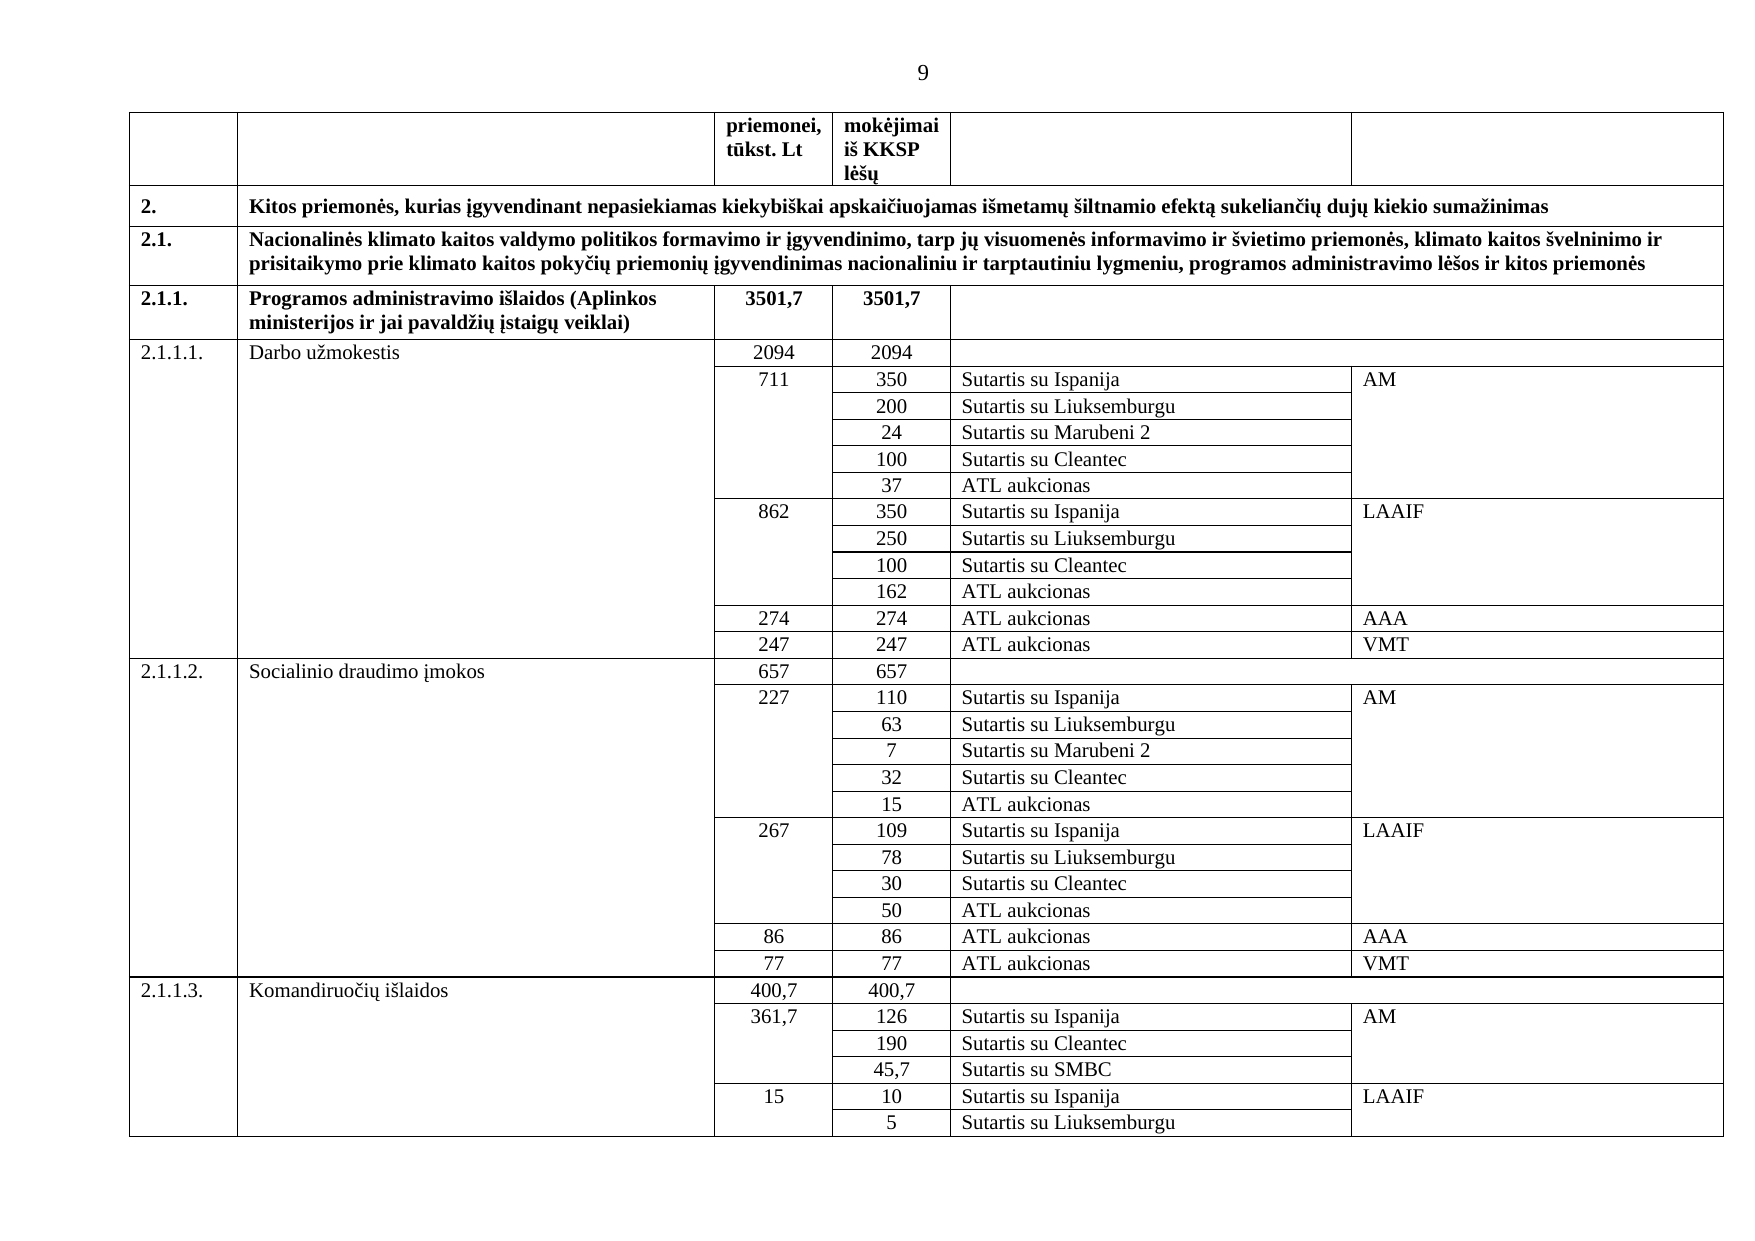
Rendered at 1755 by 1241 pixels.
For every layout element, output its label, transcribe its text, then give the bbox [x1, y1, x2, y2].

table_cell Sutartis su Cleantec [951, 446, 1351, 472]
table_cell 100 [833, 446, 950, 472]
table_cell 350 [833, 367, 950, 392]
table_cell 50 [833, 898, 950, 923]
table_cell Sutartis su Cleantec [951, 1031, 1351, 1056]
table_cell 227 [715, 685, 832, 817]
table_cell 86 [833, 924, 950, 950]
table_cell [1724, 764, 1754, 791]
table_cell [1724, 472, 1754, 498]
table_cell [1724, 551, 1754, 578]
table_cell Sutartis su Liuksemburgu [951, 712, 1351, 737]
table_cell 100 [833, 553, 950, 578]
table_cell 711 [715, 367, 832, 498]
table_cell LAAIF [1352, 818, 1723, 923]
table_cell VMT [1352, 951, 1723, 976]
table_cell 15 [715, 1084, 832, 1136]
table_cell 361,7 [715, 1004, 832, 1083]
table_cell 162 [833, 579, 950, 604]
table_cell 15 [833, 792, 950, 817]
table_cell 30 [833, 871, 950, 897]
table_cell Sutartis su Ispanija [951, 685, 1351, 711]
table_cell [951, 340, 1723, 366]
table_cell VMT [1352, 632, 1723, 658]
table_cell ATL aukcionas [951, 473, 1351, 498]
table_cell Sutartis su Liuksemburgu [951, 1110, 1351, 1136]
table_cell Sutartis su Ispanija [951, 499, 1351, 525]
table_cell 63 [833, 712, 950, 737]
table_cell AM [1352, 685, 1723, 817]
table_cell [951, 978, 1723, 1003]
table_cell [1724, 605, 1754, 631]
table_cell Sutartis su Cleantec [951, 765, 1351, 791]
table_cell Nacionalinės klimato kaitos valdymo politikos formavimo ir įgyvendinimo, tarp jų visuomenės informavimo ir švietimo priemonės, klimato kaitos švelninimo ir prisitaikymo prie klimato kaitos pokyčių priemonių įgyvendinimas nacionaliniu ir tarptautiniu lygmeniu, programos administravimo lėšos ir kitos priemonės [238, 227, 1723, 285]
table_cell 110 [833, 685, 950, 711]
table_cell Sutartis su Liuksemburgu [951, 526, 1351, 551]
table_cell [1724, 658, 1754, 684]
table_cell 274 [715, 606, 832, 631]
table_cell 862 [715, 499, 832, 604]
table_cell Sutartis su Ispanija [951, 367, 1351, 392]
table_cell ATL aukcionas [951, 579, 1351, 604]
table_cell ATL aukcionas [951, 898, 1351, 923]
table_cell [238, 113, 714, 185]
table_cell LAAIF [1352, 499, 1723, 604]
table_cell ATL aukcionas [951, 632, 1351, 658]
table_cell AM [1352, 1004, 1723, 1083]
table_cell mokėjimai iš KKSP lėšų [833, 113, 950, 185]
table_cell priemonei, tūkst. Lt [715, 113, 832, 185]
table_cell 2. [130, 186, 237, 226]
table_cell ATL aukcionas [951, 951, 1351, 976]
table_cell [1724, 844, 1754, 870]
table_cell [1724, 339, 1754, 366]
table_cell [1724, 817, 1754, 844]
table_cell Sutartis su Ispanija [951, 818, 1351, 844]
table_cell 77 [833, 951, 950, 976]
table_cell [951, 286, 1723, 339]
table_cell [1724, 1056, 1754, 1083]
table_cell [1724, 525, 1754, 551]
table_cell [1724, 684, 1754, 711]
table_cell 2.1. [130, 227, 237, 285]
table_cell 190 [833, 1031, 950, 1056]
table_cell 3501,7 [715, 286, 832, 339]
table_cell 274 [833, 606, 950, 631]
table_cell [1352, 113, 1723, 185]
table_cell [1724, 1003, 1754, 1029]
table_cell [1724, 285, 1754, 339]
table_cell [1724, 976, 1754, 1003]
table_cell [1724, 1030, 1754, 1056]
table_cell ATL aukcionas [951, 924, 1351, 950]
table_cell Sutartis su SMBC [951, 1057, 1351, 1083]
table_cell 126 [833, 1004, 950, 1029]
table_cell [1724, 631, 1754, 658]
table_cell [1724, 226, 1754, 285]
table_cell Sutartis su Liuksemburgu [951, 393, 1351, 419]
table_cell [1724, 445, 1754, 472]
table_cell Sutartis su Cleantec [951, 553, 1351, 578]
table_cell [130, 113, 237, 185]
table_cell 2.1.1.2. [130, 659, 237, 976]
table_cell [1724, 498, 1754, 525]
table_cell 5 [833, 1110, 950, 1136]
table_cell 86 [715, 924, 832, 950]
table_cell Kitos priemonės, kurias įgyvendinant nepasiekiamas kiekybiškai apskaičiuojamas išmetamų šiltnamio efektą sukeliančių dujų kiekio sumažinimas [238, 186, 1723, 226]
table_cell [1724, 738, 1754, 764]
table_cell 77 [715, 951, 832, 976]
table_cell 24 [833, 420, 950, 445]
table_cell [1724, 185, 1754, 226]
table_cell AAA [1352, 606, 1723, 631]
table_cell 247 [833, 632, 950, 658]
table_cell 45,7 [833, 1057, 950, 1083]
table_cell Sutartis su Liuksemburgu [951, 845, 1351, 870]
table_cell [1724, 870, 1754, 897]
table_cell [1724, 923, 1754, 950]
table_cell 37 [833, 473, 950, 498]
table_cell [1724, 791, 1754, 817]
table_cell Sutartis su Cleantec [951, 871, 1351, 897]
table_cell [1724, 419, 1754, 445]
table_cell 657 [715, 659, 832, 684]
table_cell 2094 [833, 340, 950, 366]
table_cell 10 [833, 1084, 950, 1109]
table_cell AAA [1352, 924, 1723, 950]
table_cell 2.1.1.3. [130, 978, 237, 1136]
table_cell 200 [833, 393, 950, 419]
table_cell [1724, 1109, 1754, 1136]
table_cell 267 [715, 818, 832, 923]
table_cell [1724, 112, 1754, 185]
table_cell [1724, 711, 1754, 737]
table_cell ATL aukcionas [951, 792, 1351, 817]
table_cell Sutartis su Ispanija [951, 1004, 1351, 1029]
table_cell [1724, 950, 1754, 976]
table_cell Komandiruočių išlaidos [238, 978, 714, 1136]
table_cell 2094 [715, 340, 832, 366]
table_cell 250 [833, 526, 950, 551]
table_cell ATL aukcionas [951, 606, 1351, 631]
table_cell AM [1352, 367, 1723, 498]
table_cell Sutartis su Ispanija [951, 1084, 1351, 1109]
table_cell Darbo užmokestis [238, 340, 714, 658]
table_cell 78 [833, 845, 950, 870]
table_cell 657 [833, 659, 950, 684]
table_cell Sutartis su Marubeni 2 [951, 739, 1351, 764]
table_cell [1724, 897, 1754, 923]
table_cell 7 [833, 739, 950, 764]
table_cell Sutartis su Marubeni 2 [951, 420, 1351, 445]
table_cell Socialinio draudimo įmokos [238, 659, 714, 976]
table_cell [1724, 392, 1754, 419]
table_cell [1724, 366, 1754, 392]
table_cell [951, 659, 1723, 684]
table_cell 350 [833, 499, 950, 525]
table_cell 400,7 [715, 978, 832, 1003]
table_cell Programos administravimo išlaidos (Aplinkos ministerijos ir jai pavaldžių įstaigų veiklai) [238, 286, 714, 339]
table_cell [951, 113, 1351, 185]
table_cell 2.1.1. [130, 286, 237, 339]
table_cell [1724, 1083, 1754, 1109]
table_cell 247 [715, 632, 832, 658]
table_cell 400,7 [833, 978, 950, 1003]
table_cell 109 [833, 818, 950, 844]
table_cell LAAIF [1352, 1084, 1723, 1136]
table_cell 2.1.1.1. [130, 340, 237, 658]
table_cell 32 [833, 765, 950, 791]
table_cell 3501,7 [833, 286, 950, 339]
table_cell [1724, 578, 1754, 604]
